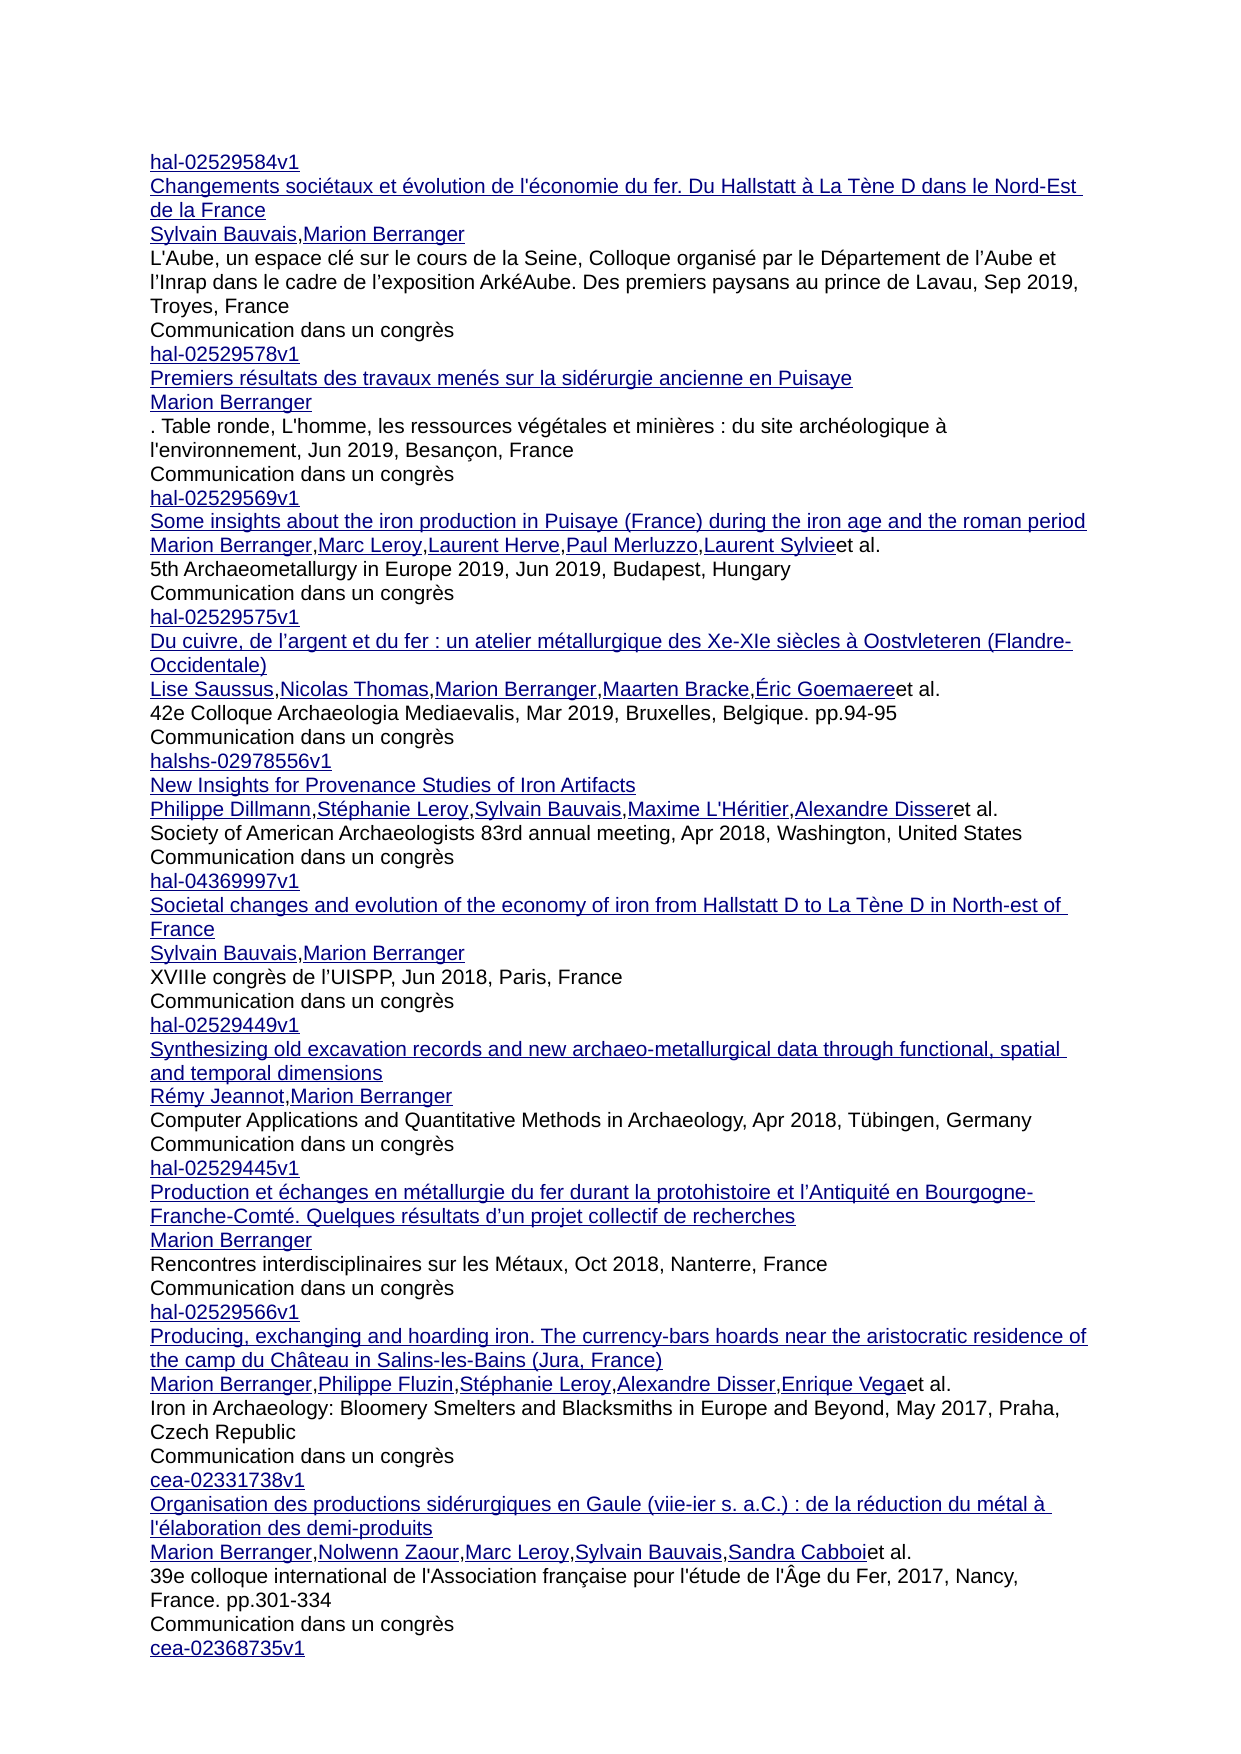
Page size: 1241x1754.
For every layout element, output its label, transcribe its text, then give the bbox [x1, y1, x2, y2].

table_cell Producing, exchanging and hoarding iron. The currency-bars hoards near the aristocratic residence of the camp du Château in Salins-les-Bains (Jura, France) Marion Berranger,Philippe Fluzin,Stéphanie Leroy,Alexandre Disser,Enrique Vegaet al. Iron in Archaeology: Bloomery Smelters and Blacksmiths in Europe and Beyond, May 2017, Praha, Czech Republic Communication dans un congrès cea-02331738v1 [150, 1324, 1090, 1492]
table_cell Premiers résultats des travaux menés sur la sidérurgie ancienne en Puisaye Marion Berranger . Table ronde, L'homme, les ressources végétales et minières : du site archéologique à l'environnement, Jun 2019, Besançon, France Communication dans un congrès hal-02529569v1 [150, 366, 1090, 509]
table_cell New Insights for Provenance Studies of Iron Artifacts Philippe Dillmann,Stéphanie Leroy,Sylvain Bauvais,Maxime L'Héritier,Alexandre Disseret al. Society of American Archaeologists 83rd annual meeting, Apr 2018, Washington, United States Communication dans un congrès hal-04369997v1 [150, 773, 1090, 893]
table_cell Organisation des productions sidérurgiques en Gaule (viie-ier s. a.C.) : de la réduction du métal à l'élaboration des demi-produits Marion Berranger,Nolwenn Zaour,Marc Leroy,Sylvain Bauvais,Sandra Cabboiet al. 39e colloque international de l'Association française pour l'étude de l'Âge du Fer, 2017, Nancy, France. pp.301-334 Communication dans un congrès cea-02368735v1 [150, 1492, 1090, 1659]
table_cell Production et échanges en métallurgie du fer durant la protohistoire et l’Antiquité en Bourgogne-Franche-Comté. Quelques résultats d’un projet collectif de recherches Marion Berranger Rencontres interdisciplinaires sur les Métaux, Oct 2018, Nanterre, France Communication dans un congrès hal-02529566v1 [150, 1180, 1090, 1324]
table_cell Synthesizing old excavation records and new archaeo-metallurgical data through functional, spatial and temporal dimensions Rémy Jeannot,Marion Berranger Computer Applications and Quantitative Methods in Archaeology, Apr 2018, Tübingen, Germany Communication dans un congrès hal-02529445v1 [150, 1036, 1090, 1180]
table_cell Some insights about the iron production in Puisaye (France) during the iron age and the roman period Marion Berranger,Marc Leroy,Laurent Herve,Paul Merluzzo,Laurent Sylvieet al. 5th Archaeometallurgy in Europe 2019, Jun 2019, Budapest, Hungary Communication dans un congrès hal-02529575v1 [150, 509, 1090, 629]
table_cell Du cuivre, de l’argent et du fer : un atelier métallurgique des Xe-XIe siècles à Oostvleteren (Flandre-Occidentale) Lise Saussus,Nicolas Thomas,Marion Berranger,Maarten Bracke,Éric Goemaereet al. 42e Colloque Archaeologia Mediaevalis, Mar 2019, Bruxelles, Belgique. pp.94-95 Communication dans un congrès halshs-02978556v1 [150, 629, 1090, 773]
table_cell Changements sociétaux et évolution de l'économie du fer. Du Hallstatt à La Tène D dans le Nord-Est de la France Sylvain Bauvais,Marion Berranger L'Aube, un espace clé sur le cours de la Seine, Colloque organisé par le Département de l’Aube et l’Inrap dans le cadre de l’exposition ArkéAube. Des premiers paysans au prince de Lavau, Sep 2019, Troyes, France Communication dans un congrès hal-02529578v1 [150, 174, 1090, 366]
table_cell hal-02529584v1 [150, 150, 1090, 174]
table_cell Societal changes and evolution of the economy of iron from Hallstatt D to La Tène D in North-est of France Sylvain Bauvais,Marion Berranger XVIIIe congrès de l’UISPP, Jun 2018, Paris, France Communication dans un congrès hal-02529449v1 [150, 893, 1090, 1036]
